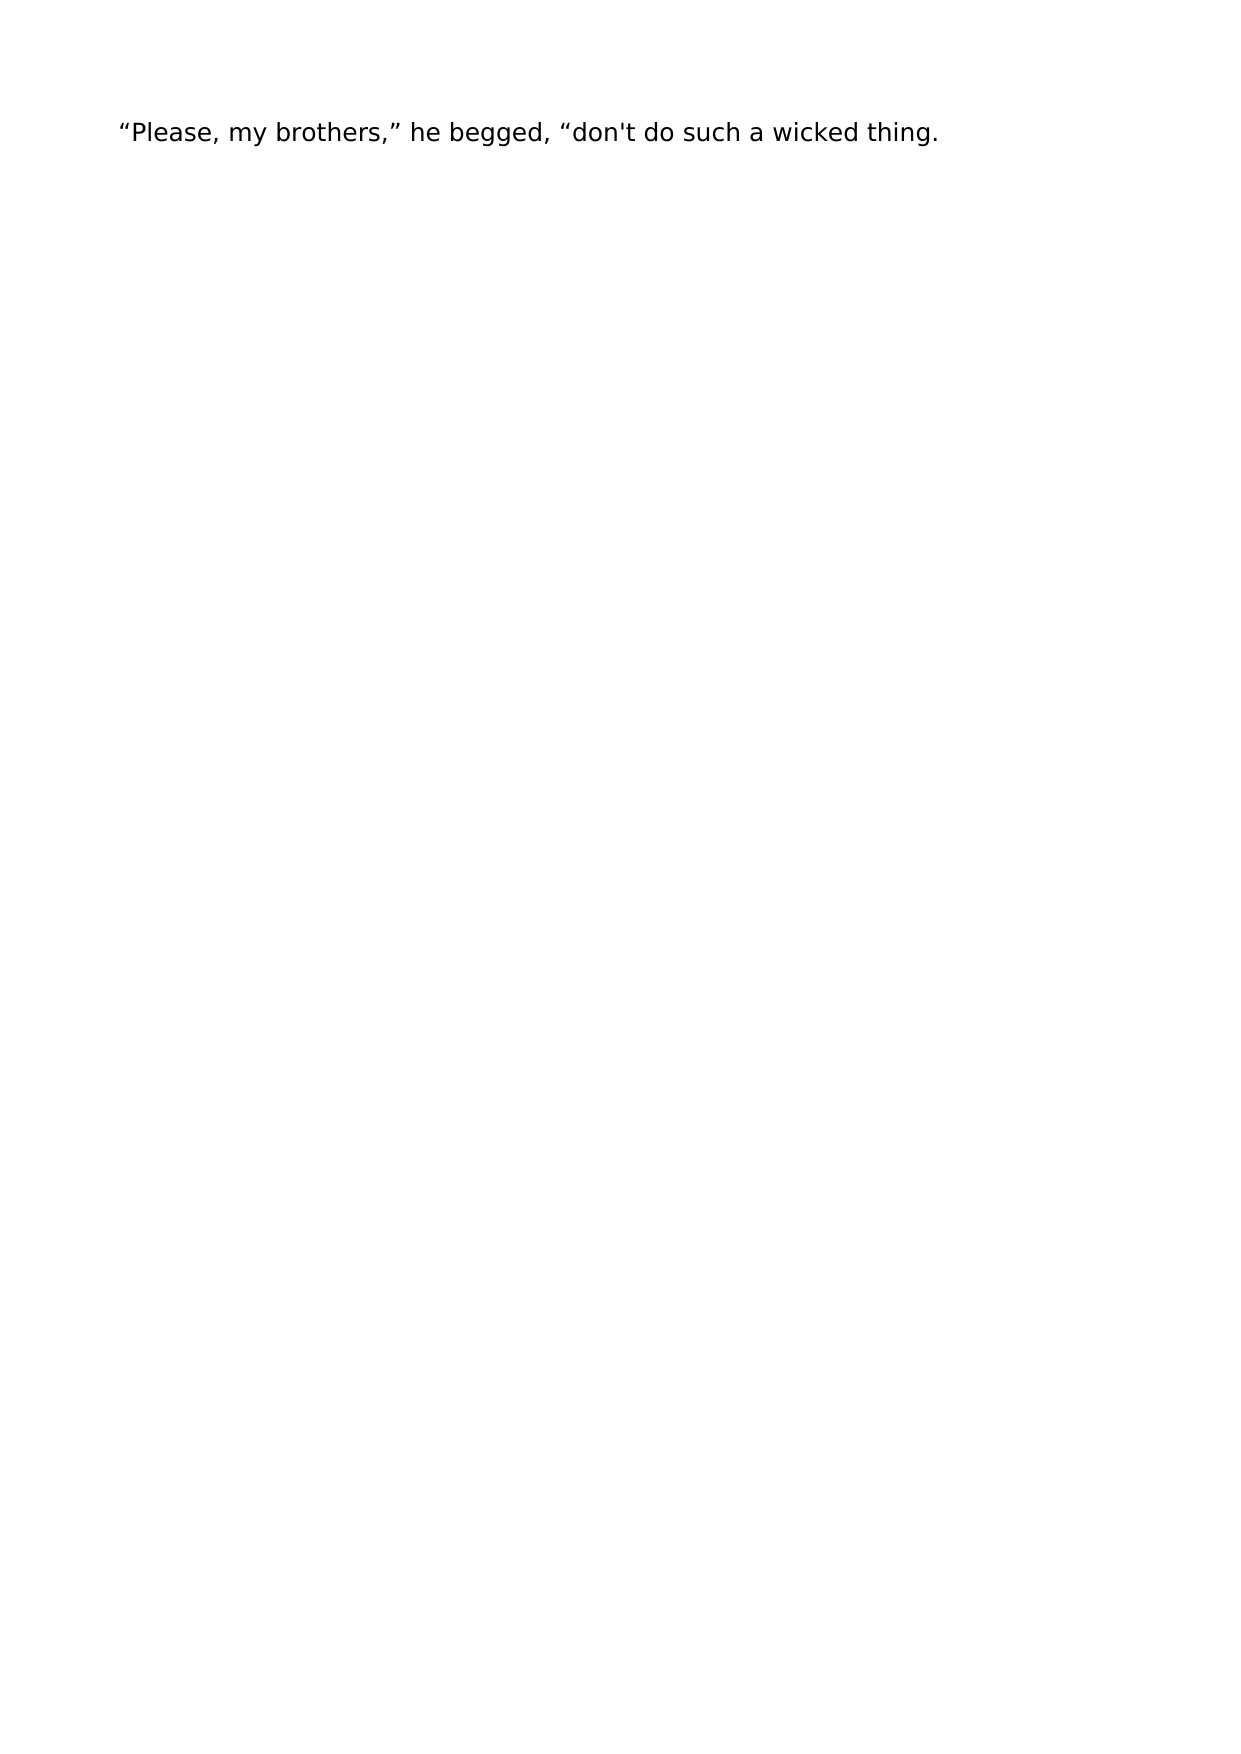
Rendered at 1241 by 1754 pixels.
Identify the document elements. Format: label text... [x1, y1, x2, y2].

text “Please, my brothers,” he begged, “don't do such a wicked thing. [118, 118, 1122, 147]
